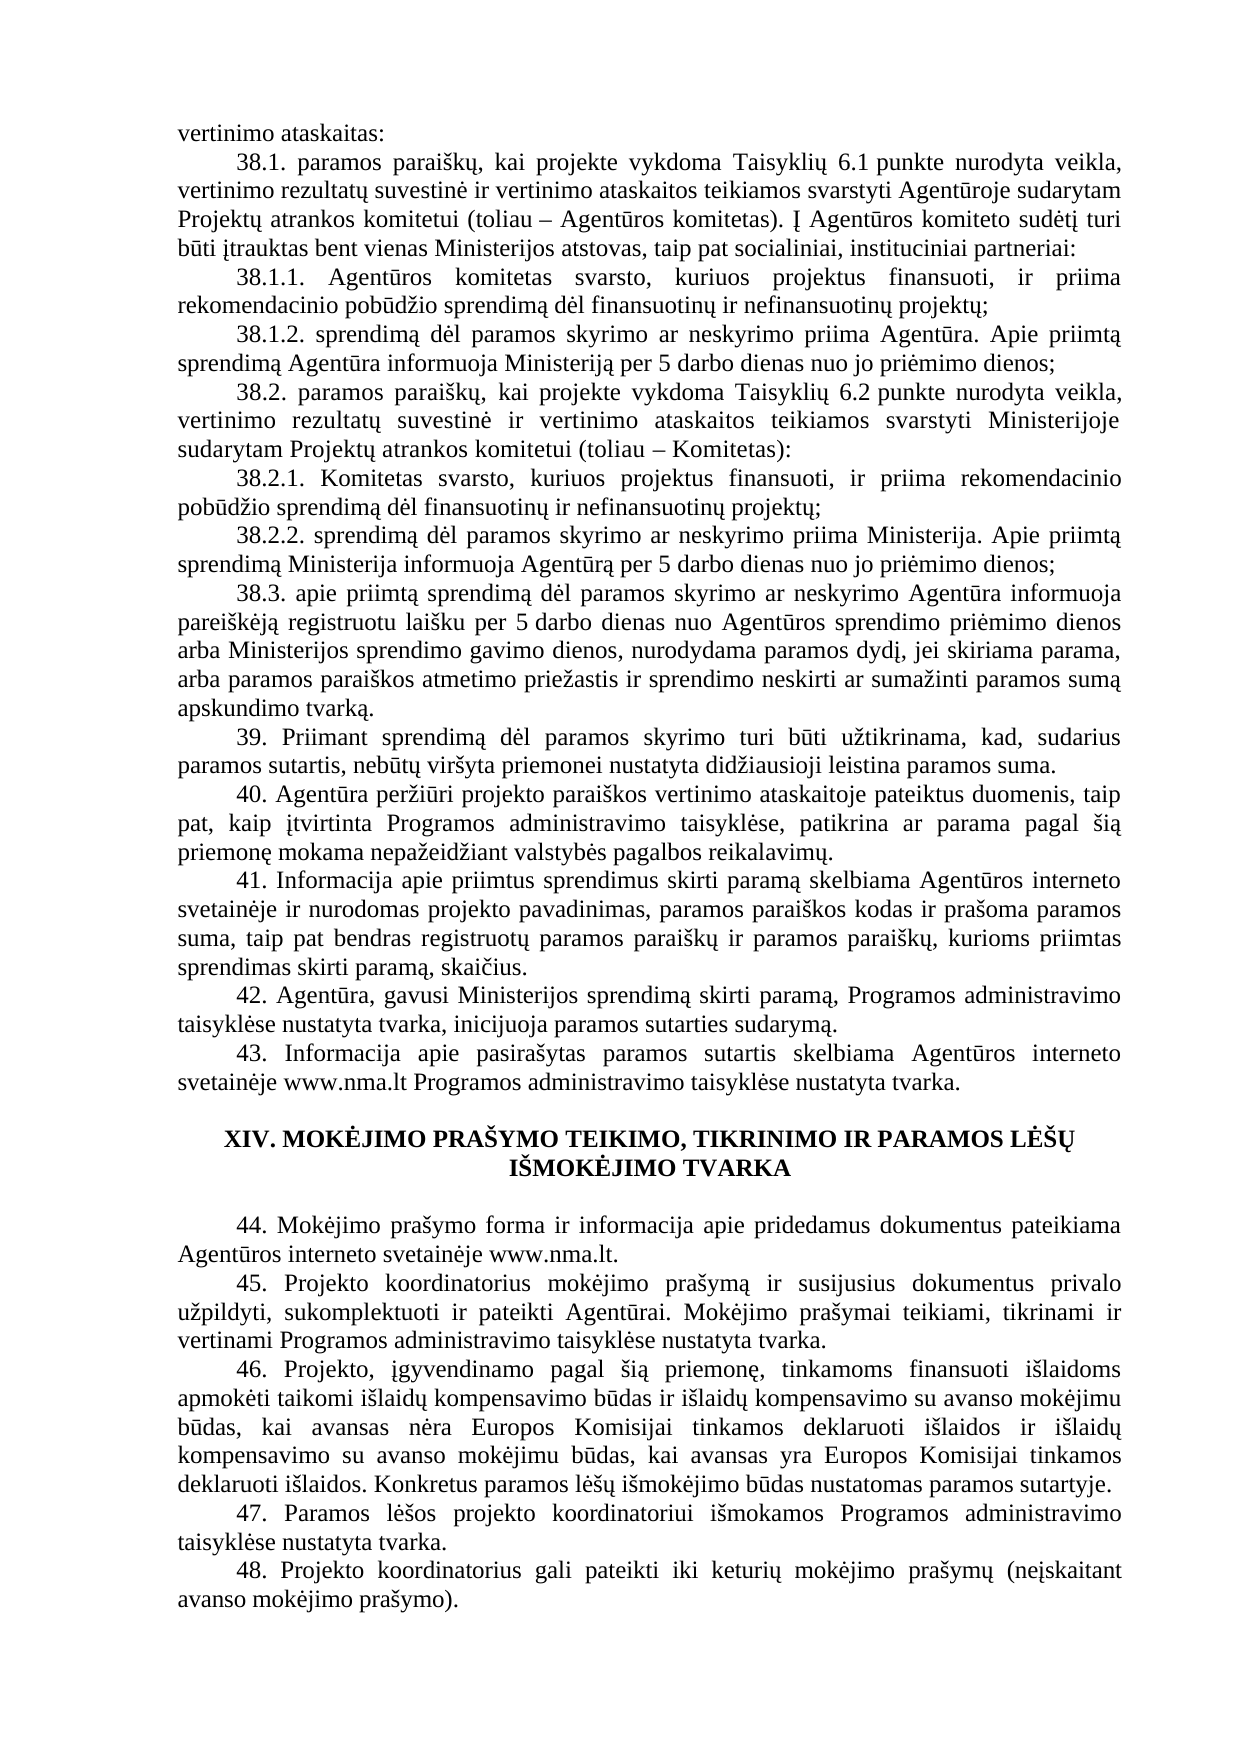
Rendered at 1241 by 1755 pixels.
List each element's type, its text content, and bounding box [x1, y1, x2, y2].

text 46. Projekto, įgyvendinamo pagal šią priemonę, tinkamoms finansuoti išlaidoms apmokėti taikomi išlaidų kompensavimo būdas ir išlaidų kompensavimo su avanso mokėjimu būdas, kai avansas nėra Europos Komisijai tinkamos deklaruoti išlaidos ir išlaidų kompensavimo su avanso mokėjimu būdas, kai avansas yra Europos Komisijai tinkamos deklaruoti išlaidos. Konkretus paramos lėšų išmokėjimo būdas nustatomas paramos sutartyje. [177, 1354, 1122, 1498]
text 38.3. apie priimtą sprendimą dėl paramos skyrimo ar neskyrimo Agentūra informuoja pareiškėją registruotu laišku per 5 darbo dienas nuo Agentūros sprendimo priėmimo dienos arba Ministerijos sprendimo gavimo dienos, nurodydama paramos dydį, jei skiriama parama, arba paramos paraiškos atmetimo priežastis ir sprendimo neskirti ar sumažinti paramos sumą apskundimo tvarką. [177, 578, 1122, 722]
text 38.1.1. Agentūros komitetas svarsto, kuriuos projektus finansuoti, ir priima rekomendacinio pobūdžio sprendimą dėl finansuotinų ir nefinansuotinų projektų; [177, 262, 1122, 319]
text 38.2.2. sprendimą dėl paramos skyrimo ar neskyrimo priima Ministerija. Apie priimtą sprendimą Ministerija informuoja Agentūrą per 5 darbo dienas nuo jo priėmimo dienos; [177, 521, 1122, 578]
text 45. Projekto koordinatorius mokėjimo prašymą ir susijusius dokumentus privalo užpildyti, sukomplektuoti ir pateikti Agentūrai. Mokėjimo prašymai teikiami, tikrinami ir vertinami Programos administravimo taisyklėse nustatyta tvarka. [177, 1268, 1122, 1354]
text 38.1. paramos paraiškų, kai projekte vykdoma Taisyklių 6.1 punkte nurodyta veikla, vertinimo rezultatų suvestinė ir vertinimo ataskaitos teikiamos svarstyti Agentūroje sudarytam Projektų atrankos komitetui (toliau – Agentūros komitetas). Į Agentūros komiteto sudėtį turi būti įtrauktas bent vienas Ministerijos atstovas, taip pat socialiniai, instituciniai partneriai: [177, 147, 1122, 262]
text 42. Agentūra, gavusi Ministerijos sprendimą skirti paramą, Programos administravimo taisyklėse nustatyta tvarka, inicijuoja paramos sutarties sudarymą. [177, 981, 1122, 1038]
text 41. Informacija apie priimtus sprendimus skirti paramą skelbiama Agentūros interneto svetainėje ir nurodomas projekto pavadinimas, paramos paraiškos kodas ir prašoma paramos suma, taip pat bendras registruotų paramos paraiškų ir paramos paraiškų, kurioms priimtas sprendimas skirti paramą, skaičius. [177, 866, 1122, 981]
text 38.2. paramos paraiškų, kai projekte vykdoma Taisyklių 6.2 punkte nurodyta veikla, vertinimo rezultatų suvestinė ir vertinimo ataskaitos teikiamos svarstyti Ministerijoje sudarytam Projektų atrankos komitetui (toliau – Komitetas): [177, 377, 1122, 463]
text vertinimo ataskaitas: [177, 118, 1122, 147]
text 47. Paramos lėšos projekto koordinatoriui išmokamos Programos administravimo taisyklėse nustatyta tvarka. [177, 1498, 1122, 1556]
text 38.2.1. Komitetas svarsto, kuriuos projektus finansuoti, ir priima rekomendacinio pobūdžio sprendimą dėl finansuotinų ir nefinansuotinų projektų; [177, 463, 1122, 521]
text 38.1.2. sprendimą dėl paramos skyrimo ar neskyrimo priima Agentūra. Apie priimtą sprendimą Agentūra informuoja Ministeriją per 5 darbo dienas nuo jo priėmimo dienos; [177, 319, 1122, 377]
text 43. Informacija apie pasirašytas paramos sutartis skelbiama Agentūros interneto svetainėje www.nma.lt Programos administravimo taisyklėse nustatyta tvarka. [177, 1038, 1122, 1096]
text 39. Priimant sprendimą dėl paramos skyrimo turi būti užtikrinama, kad, sudarius paramos sutartis, nebūtų viršyta priemonei nustatyta didžiausioji leistina paramos suma. [177, 722, 1122, 779]
text XIV. MOKĖJIMO PRAŠYMO TEIKIMo, tikrinimo ir paramos lėšų išmokėjimo tvarka [177, 1124, 1122, 1182]
text 48. Projekto koordinatorius gali pateikti iki keturių mokėjimo prašymų (neįskaitant avanso mokėjimo prašymo). [177, 1556, 1122, 1613]
text 44. Mokėjimo prašymo forma ir informacija apie pridedamus dokumentus pateikiama Agentūros interneto svetainėje www.nma.lt. [177, 1211, 1122, 1268]
text 40. Agentūra peržiūri projekto paraiškos vertinimo ataskaitoje pateiktus duomenis, taip pat, kaip įtvirtinta Programos administravimo taisyklėse, patikrina ar parama pagal šią priemonę mokama nepažeidžiant valstybės pagalbos reikalavimų. [177, 779, 1122, 866]
